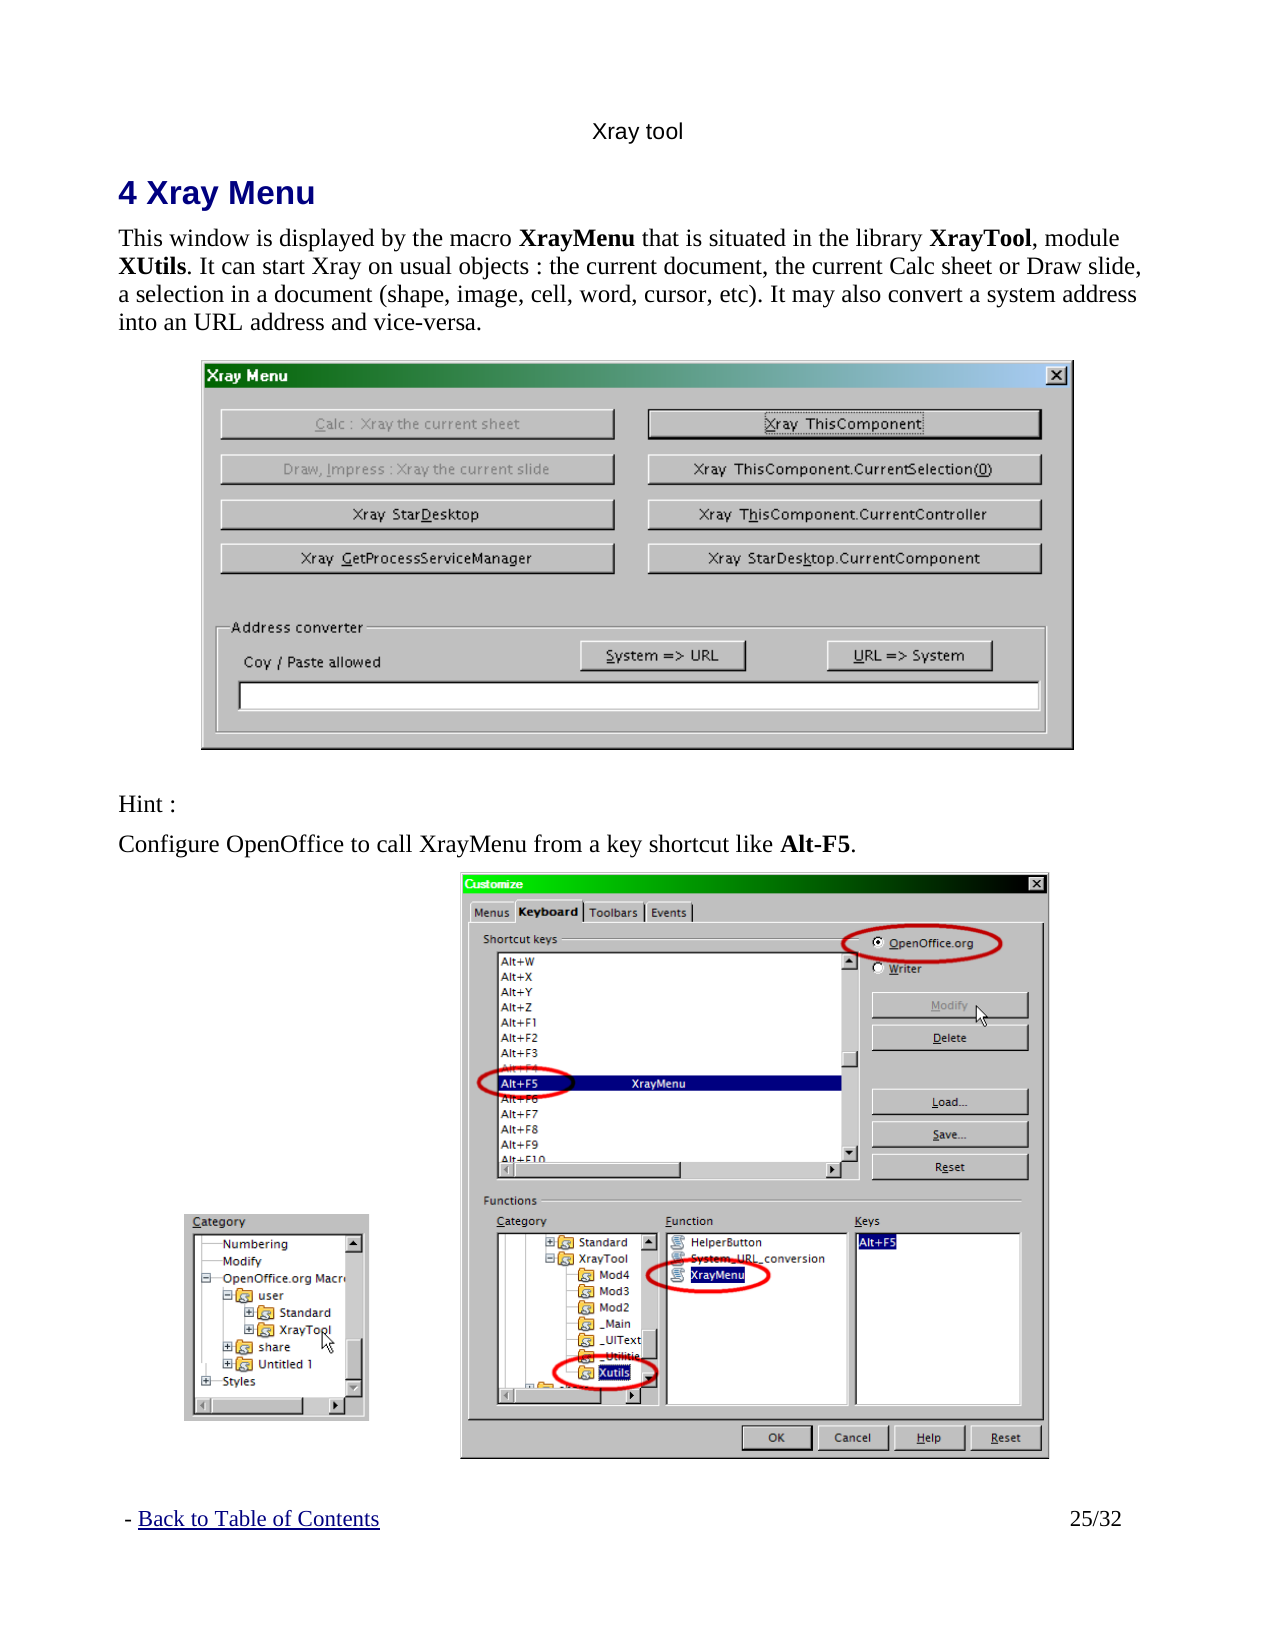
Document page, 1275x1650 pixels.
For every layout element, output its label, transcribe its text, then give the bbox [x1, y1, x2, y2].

picture [184, 1214, 370, 1421]
subtitle Xray Menu [118, 174, 1157, 211]
text This window is displayed by the macro XrayMenu that is situated in the library XrayTool, module XUtils. It can start Xray on usual objects : the current document, the current Calc sheet or Draw slide, a selection in a document (shape, image, cell, word, cursor, etc). It may also convert a system address into an URL address and vice-versa. [118, 224, 1157, 336]
picture [460, 872, 1050, 1459]
text Configure OpenOffice to call XrayMenu from a key shortcut like Alt-F5. [118, 830, 1157, 858]
picture [201, 360, 1074, 750]
text Hint : [118, 790, 1157, 818]
